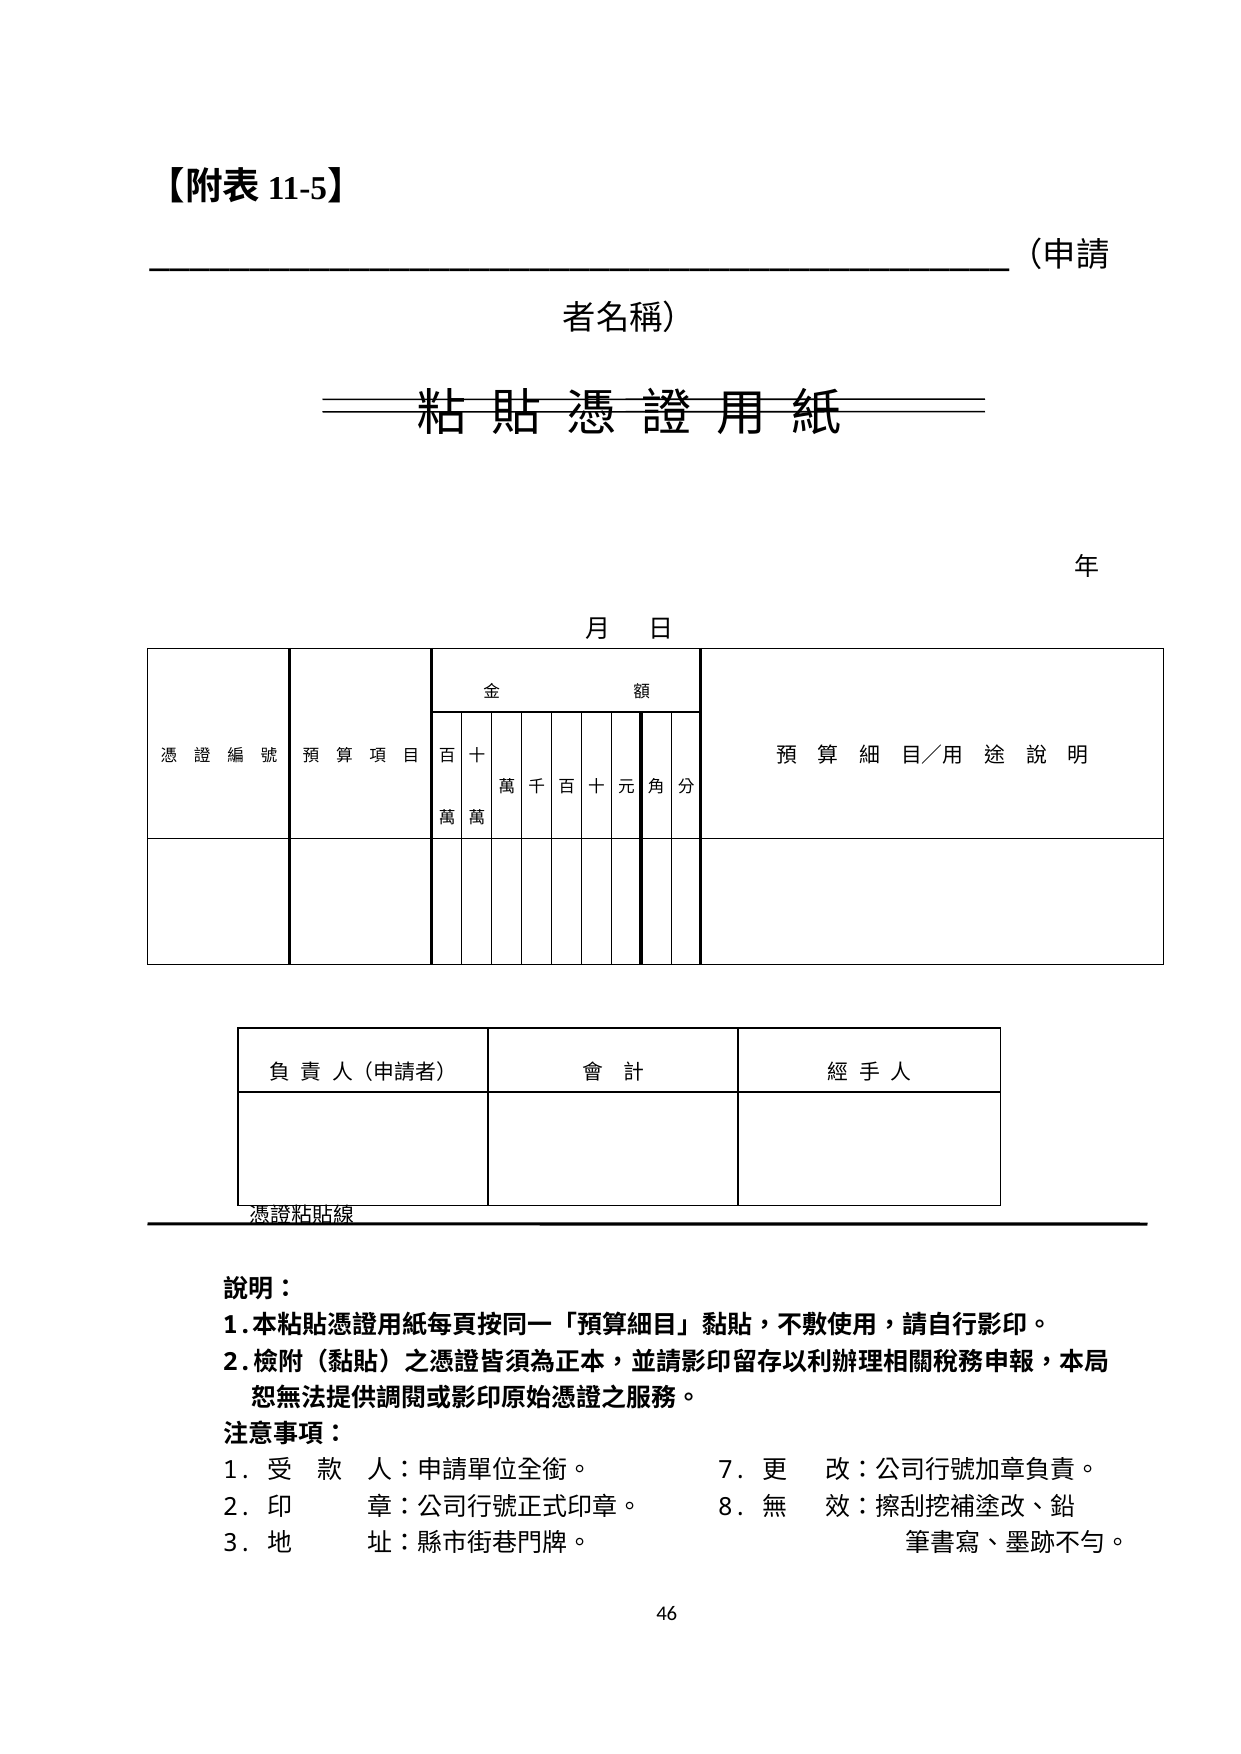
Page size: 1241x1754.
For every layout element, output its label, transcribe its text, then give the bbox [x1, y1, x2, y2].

table_header 經 手 人 [739, 1029, 1000, 1091]
table_cell 分 [672, 713, 699, 837]
table_cell 萬 [492, 713, 521, 837]
table_cell [291, 839, 430, 963]
text 1. 受 款 人：申請單位全銜。 7. 更 改：公司行號加章負責。 [148, 1450, 1110, 1486]
table_cell 百萬 [433, 713, 461, 837]
table_cell [492, 839, 521, 963]
text 說明： [148, 1268, 1110, 1305]
table_cell [239, 1093, 487, 1204]
table_cell [462, 839, 491, 963]
table_header 預 算 細 目／用 途 說 明 [702, 649, 1163, 837]
text 1.本粘貼憑證用紙每頁按同一「預算細目」黏貼，不敷使用，請自行影印。 [223, 1305, 1110, 1341]
table_cell 元 [612, 713, 639, 837]
table_cell [582, 839, 611, 963]
table_cell 千 [522, 713, 551, 837]
text 3. 地 址：縣市街巷門牌。 筆書寫、墨跡不勻。 [148, 1522, 1123, 1558]
table_cell [552, 839, 581, 963]
text 年 月 日 [148, 523, 1110, 648]
table_header 負 責 人（申請者） [239, 1029, 487, 1091]
table_cell 十 [582, 713, 611, 837]
table_cell [672, 839, 699, 963]
table_cell 角 [643, 713, 671, 837]
table_header 預 算 項 目 [291, 649, 430, 837]
text 2. 印 章：公司行號正式印章。 8. 無 效：擦刮挖補塗改、鉛 [148, 1486, 1110, 1522]
table_header 金 額 [433, 649, 699, 711]
table_header 會 計 [489, 1029, 737, 1091]
table_cell [643, 839, 671, 963]
table_cell [612, 839, 639, 963]
text ­­­___________________________________________（申請者名稱） [148, 210, 1110, 335]
table_cell [702, 839, 1163, 963]
text 2.檢附（黏貼）之憑證皆須為正本，並請影印留存以利辦理相關稅務申報，本局恕無法提供調閱或影印原始憑證之服務。 [223, 1341, 1110, 1413]
table_cell [148, 839, 288, 963]
text 粘 貼 憑 證 用 紙 [148, 335, 1110, 460]
table_cell 百 [552, 713, 581, 837]
table_cell [739, 1093, 1000, 1204]
table_header 憑 證 編 號 [148, 649, 288, 837]
table_cell [433, 839, 461, 963]
text 【附表11-5】 [148, 156, 1110, 210]
table_cell 十萬 [462, 713, 491, 837]
table_cell [489, 1093, 737, 1204]
table_cell [522, 839, 551, 963]
text 注意事項： [148, 1413, 1110, 1450]
